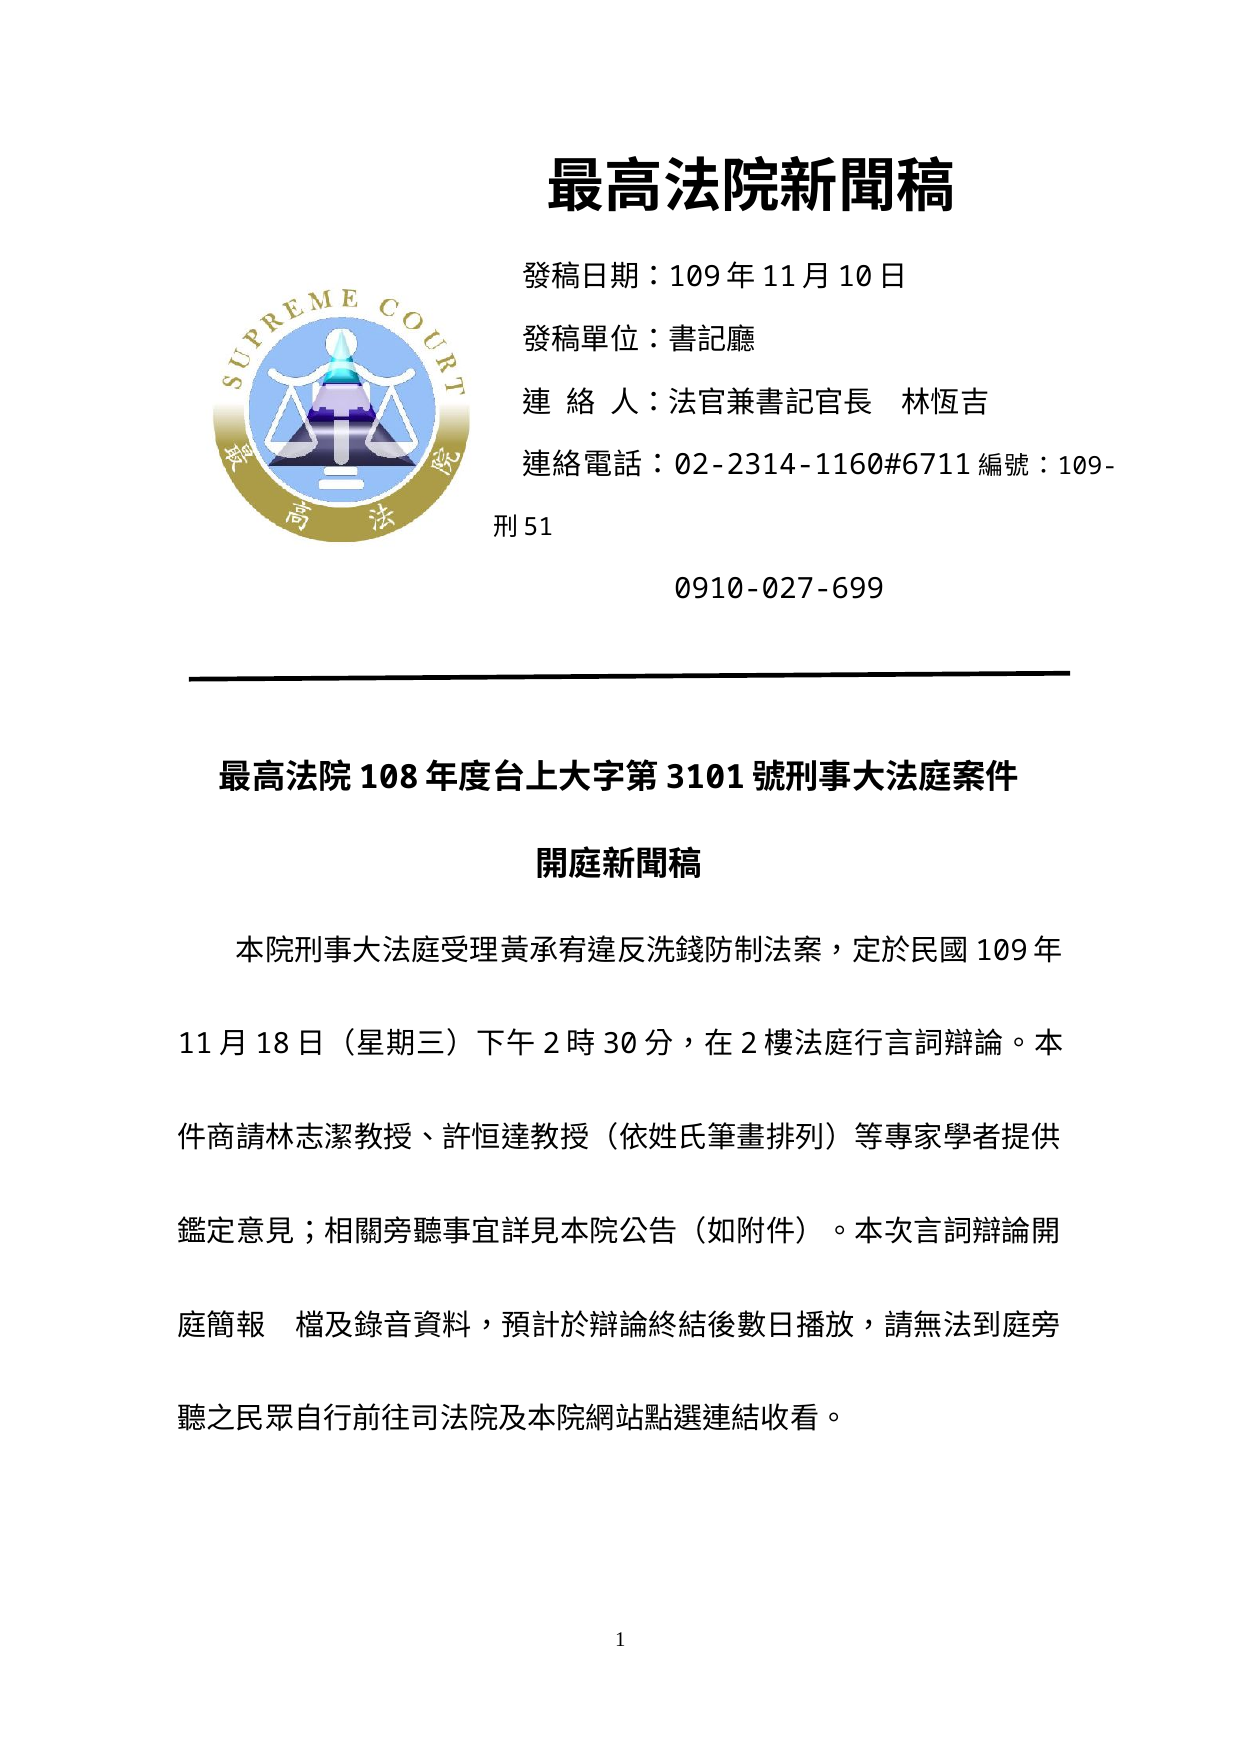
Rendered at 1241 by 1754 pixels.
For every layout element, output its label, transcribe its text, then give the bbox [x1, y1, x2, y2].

table_header 最高法院新聞稿 發稿日期：109年11月10日 發稿單位：書記廳 連 絡 人：法官兼書記官長 林恆吉 連絡電話：02-2314-1160#6711編號：109-刑51 0910-027-699 [490, 108, 1120, 670]
text 最高法院108年度台上大字第3101號刑事大法庭案件 [177, 733, 1060, 795]
text 本院刑事大法庭受理黃承宥違反洗錢防制法案，定於民國109年11月18日（星期三）下午2時30分，在2樓法庭行言詞辯論。本件商請林志潔教授、許恒達教授（依姓氏筆畫排列）等專家學者提供鑑定意見；相關旁聽事宜詳見本院公告（如附件）。本次言詞辯論開庭簡報 檔及錄音資料，預計於辯論終結後數日播放，請無法到庭旁聽之民眾自行前往司法院及本院網站點選連結收看。 [177, 906, 1063, 1437]
table_header [161, 108, 490, 670]
text 開庭新聞稿 [177, 819, 1060, 882]
